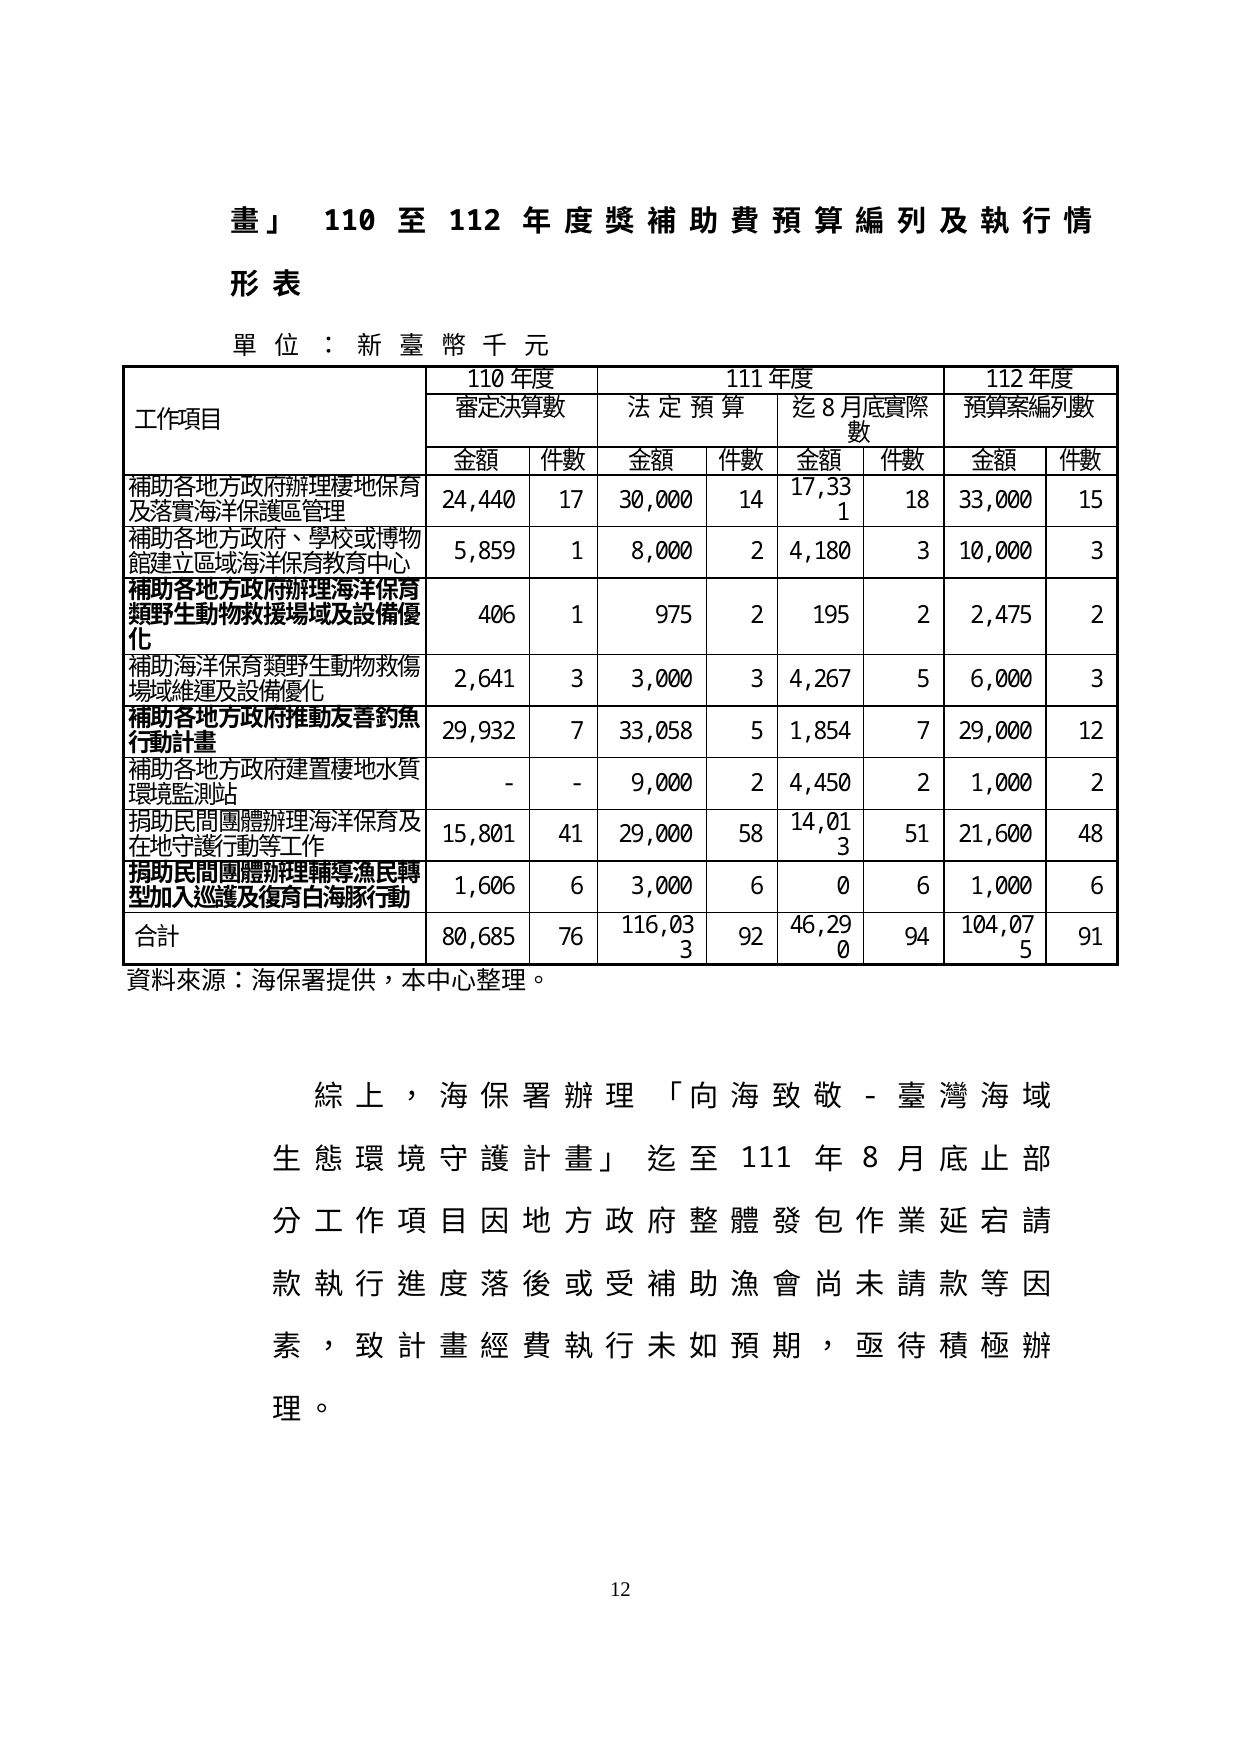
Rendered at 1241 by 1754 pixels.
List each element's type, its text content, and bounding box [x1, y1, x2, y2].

table_cell 48 [1047, 810, 1116, 860]
table_cell 3 [1047, 655, 1116, 705]
table_cell 30,000 [598, 476, 706, 526]
table_cell 金額 [945, 448, 1045, 474]
table_cell 2,475 [945, 579, 1045, 654]
table_cell 2 [864, 758, 943, 808]
table_cell 迄8月底實際數 [778, 395, 943, 446]
table_cell 24,440 [427, 476, 529, 526]
table_cell 10,000 [945, 527, 1045, 577]
table_cell 29,000 [945, 707, 1045, 757]
table_cell 3,000 [598, 655, 706, 705]
table_cell 9,000 [598, 758, 706, 808]
table_cell 金額 [778, 448, 863, 474]
table_cell 21,600 [945, 810, 1045, 860]
table_cell 4,267 [778, 655, 863, 705]
table_cell 5 [864, 655, 943, 705]
table_cell 33,058 [598, 707, 706, 757]
table_cell 2 [1047, 579, 1116, 654]
table_cell 7 [864, 707, 943, 757]
table_cell 件數 [530, 448, 597, 474]
table_cell 3 [530, 655, 597, 705]
table_cell 件數 [1047, 448, 1116, 474]
table_cell 94 [864, 913, 943, 963]
table_cell 29,000 [598, 810, 706, 860]
table_cell 件數 [707, 448, 777, 474]
table_cell 15 [1047, 476, 1116, 526]
table_cell 2,641 [427, 655, 529, 705]
table_cell 58 [707, 810, 777, 860]
table_cell 6 [530, 862, 597, 912]
table_header 111年度 [598, 368, 943, 393]
table_cell 2 [1047, 758, 1116, 808]
table_cell 29,932 [427, 707, 529, 757]
table_cell 2 [707, 527, 777, 577]
table_cell 80,685 [427, 913, 529, 963]
table_cell 補助各地方政府、學校或博物館建立區域海洋保育教育中心 [125, 527, 425, 577]
table_cell 1,854 [778, 707, 863, 757]
table_cell 金額 [598, 448, 706, 474]
table_cell 捐助民間團體辦理海洋保育及在地守護行動等工作 [125, 810, 425, 860]
table_cell 補助各地方政府建置棲地水質環境監測站 [125, 758, 425, 808]
table_cell 6 [864, 862, 943, 912]
text 資料來源：海保署提供，本中心整理。 [126, 966, 1058, 995]
table_cell 預算案編列數 [945, 395, 1116, 446]
table_cell 6 [1047, 862, 1116, 912]
table_cell 3 [707, 655, 777, 705]
table_cell 41 [530, 810, 597, 860]
table_cell 33,000 [945, 476, 1045, 526]
table_cell 5 [707, 707, 777, 757]
table_header 工作項目 [125, 368, 425, 474]
table_cell 46,290 [778, 913, 863, 963]
table_cell 補助海洋保育類野生動物救傷場域維運及設備優化 [125, 655, 425, 705]
table_cell 5,859 [427, 527, 529, 577]
table_cell 18 [864, 476, 943, 526]
table_cell 審定決算數 [427, 395, 597, 446]
table_cell 14 [707, 476, 777, 526]
table_cell 合計 [125, 913, 425, 963]
table_cell 2 [707, 758, 777, 808]
text 畫」110至112年度獎補助費預算編列及執行情形表 單位：新臺幣千元 [133, 177, 1112, 365]
table_header 110年度 [427, 368, 597, 393]
table_cell 金額 [427, 448, 529, 474]
table_cell 76 [530, 913, 597, 963]
table_cell 1 [530, 579, 597, 654]
table_cell 17 [530, 476, 597, 526]
table_cell 3 [1047, 527, 1116, 577]
table_cell 17,331 [778, 476, 863, 526]
table_cell 6 [707, 862, 777, 912]
table_cell 6,000 [945, 655, 1045, 705]
table_cell 4,450 [778, 758, 863, 808]
table_cell 1,000 [945, 862, 1045, 912]
table_cell 91 [1047, 913, 1116, 963]
table_cell 8,000 [598, 527, 706, 577]
table_cell 15,801 [427, 810, 529, 860]
table_cell - [530, 758, 597, 808]
table_cell 12 [1047, 707, 1116, 757]
table_cell - [427, 758, 529, 808]
table_cell 975 [598, 579, 706, 654]
table_cell 195 [778, 579, 863, 654]
table_cell 3,000 [598, 862, 706, 912]
table_header 112年度 [945, 368, 1116, 393]
table_cell 3 [864, 527, 943, 577]
table_cell 116,033 [598, 913, 706, 963]
table_cell 2 [864, 579, 943, 654]
table_cell 14,013 [778, 810, 863, 860]
table_cell 補助各地方政府辦理棲地保育及落實海洋保護區管理 [125, 476, 425, 526]
table_cell 4,180 [778, 527, 863, 577]
text 綜上，海保署辦理「向海致敬-臺灣海域生態環境守護計畫」迄至111年8月底止部分工作項目因地方政府整體發包作業延宕請款執行進度落後或受補助漁會尚未請款等因素，致計畫經費執行未如預期，亟待積極辦理。 [242, 1052, 1058, 1427]
table_cell 捐助民間團體辦理輔導漁民轉型加入巡護及復育白海豚行動 [125, 862, 425, 912]
table_cell 104,075 [945, 913, 1045, 963]
table_cell 2 [707, 579, 777, 654]
table_cell 補助各地方政府辦理海洋保育類野生動物救援場域及設備優化 [125, 579, 425, 654]
table_cell 補助各地方政府推動友善釣魚行動計畫 [125, 707, 425, 757]
table_cell 1 [530, 527, 597, 577]
table_cell 0 [778, 862, 863, 912]
table_cell 406 [427, 579, 529, 654]
table_cell 1,606 [427, 862, 529, 912]
table_cell 7 [530, 707, 597, 757]
table_cell 法 定 預 算 [598, 395, 777, 446]
table_cell 件數 [864, 448, 943, 474]
table_cell 92 [707, 913, 777, 963]
table_cell 1,000 [945, 758, 1045, 808]
table_cell 51 [864, 810, 943, 860]
